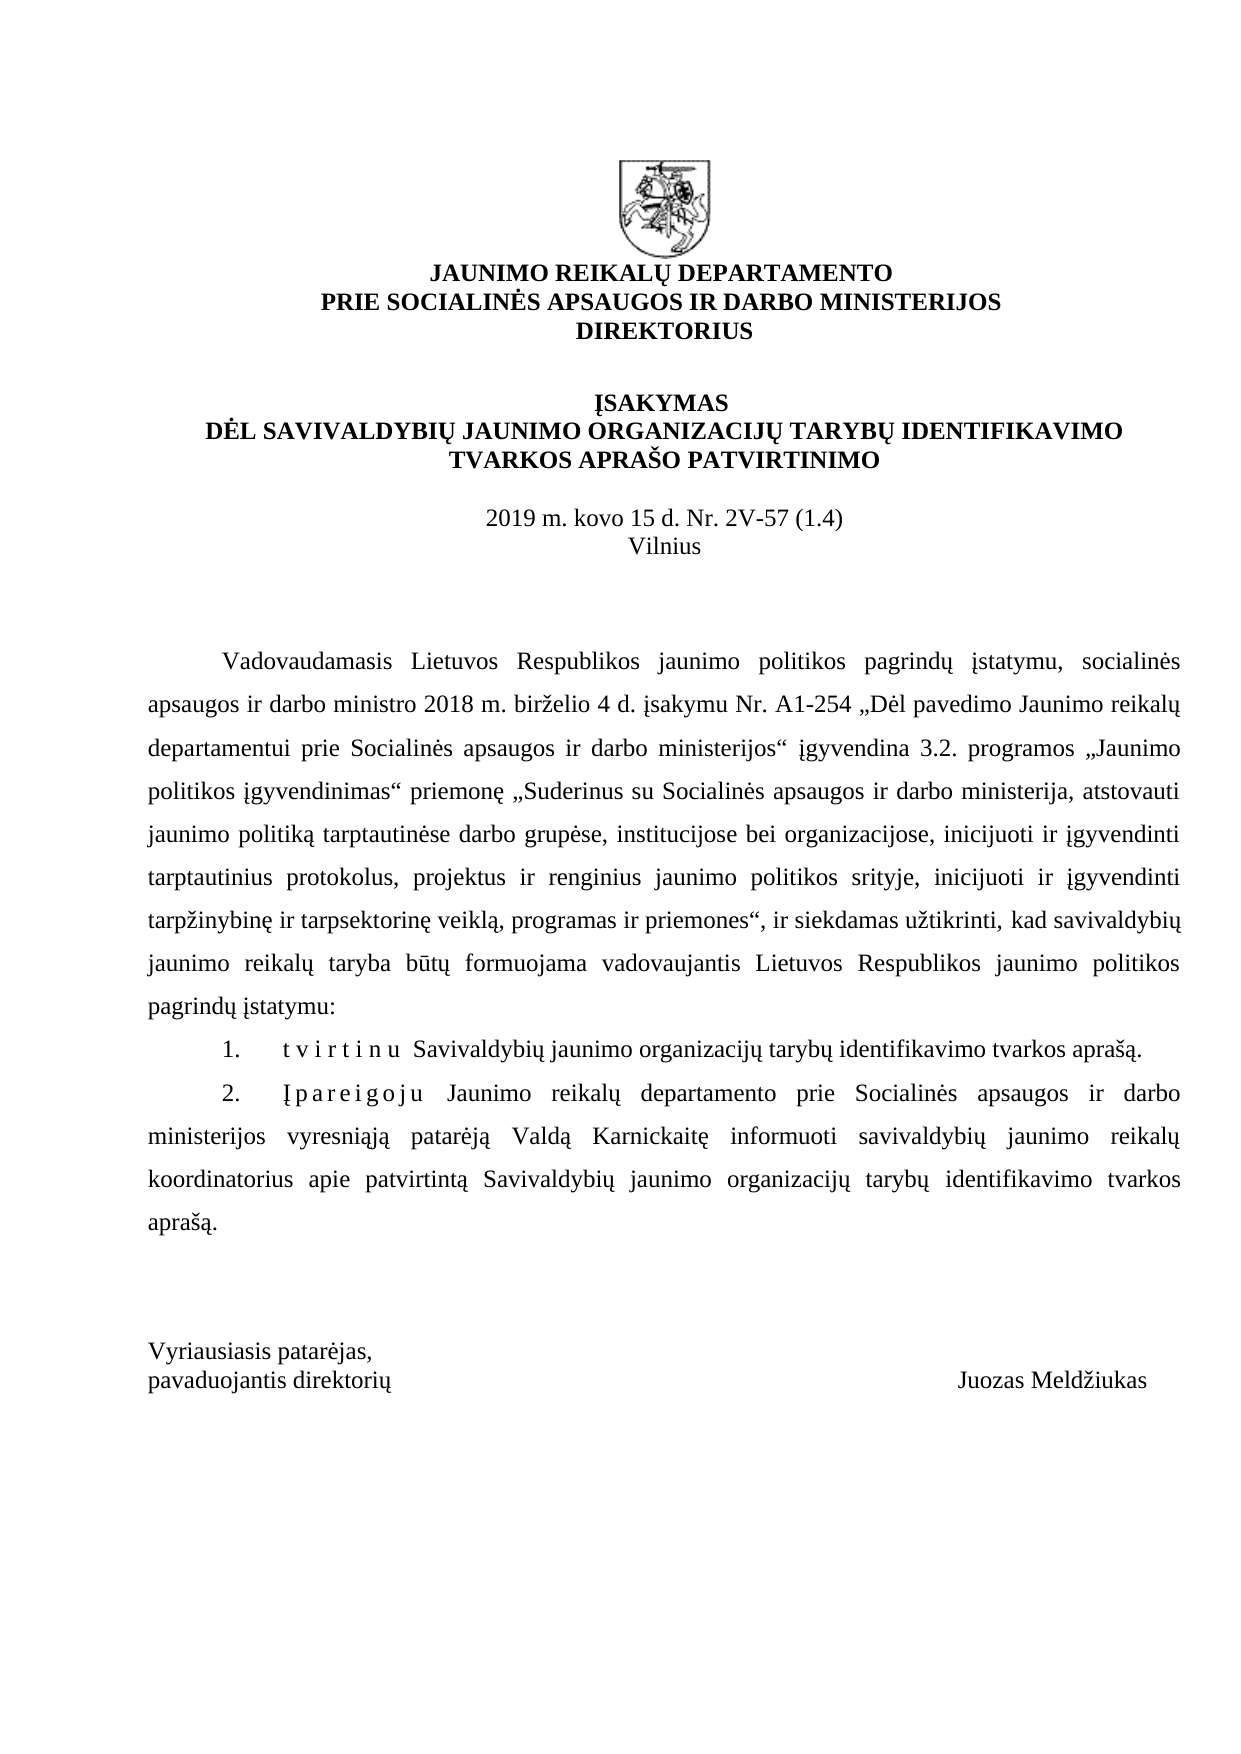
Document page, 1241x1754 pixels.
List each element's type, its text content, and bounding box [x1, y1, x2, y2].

text ĮSAKYMAS [148, 388, 1181, 416]
text Vyriausiasis patarėjas, [148, 1336, 1181, 1365]
text prie socialinės apsaugos ir darbo ministerijos [148, 287, 1181, 316]
text 1. tvirtinu Savivaldybių jaunimo organizacijų tarybų identifikavimo tvarkos aprašą. [148, 1034, 1181, 1063]
text DĖL SAVIVALDYBIŲ JAUNIMO ORGANIZACIJŲ TARYBŲ IDENTIFIKAVIMO TVARKOS APRAŠO PATVIRTINIMO [148, 416, 1181, 474]
text 2. Įpareigoju Jaunimo reikalų departamento prie Socialinės apsaugos ir darbo ministerijos vyresniąją patarėją Valdą Karnickaitę informuoti savivaldybių jaunimo reikalų koordinatorius apie patvirtintą Savivaldybių jaunimo organizacijų tarybų identifikavimo tvarkos aprašą. [148, 1078, 1181, 1236]
text Vilnius [148, 531, 1181, 560]
text DIREKTORIUS [148, 316, 1181, 344]
text pavaduojantis direktorių Juozas Meldžiukas [148, 1365, 1181, 1394]
text 2019 m. kovo 15 d. Nr. 2V-57 (1.4) [148, 503, 1181, 531]
text Vadovaudamasis Lietuvos Respublikos jaunimo politikos pagrindų įstatymu, socialinės apsaugos ir darbo ministro 2018 m. birželio 4 d. įsakymu Nr. A1-254 „Dėl pavedimo Jaunimo reikalų departamentui prie Socialinės apsaugos ir darbo ministerijos“ įgyvendina 3.2. programos „Jaunimo politikos įgyvendinimas“ priemonę „Suderinus su Socialinės apsaugos ir darbo ministerija, atstovauti jaunimo politiką tarptautinėse darbo grupėse, institucijose bei organizacijose, inicijuoti ir įgyvendinti tarptautinius protokolus, projektus ir renginius jaunimo politikos srityje, inicijuoti ir įgyvendinti tarpžinybinę ir tarpsektorinę veiklą, programas ir priemones“, ir siekdamas užtikrinti, kad savivaldybių jaunimo reikalų taryba būtų formuojama vadovaujantis Lietuvos Respublikos jaunimo politikos pagrindų įstatymu: [148, 646, 1181, 1020]
text JAUNIMO REIKALŲ DEPARTAMENTO [148, 258, 1181, 287]
